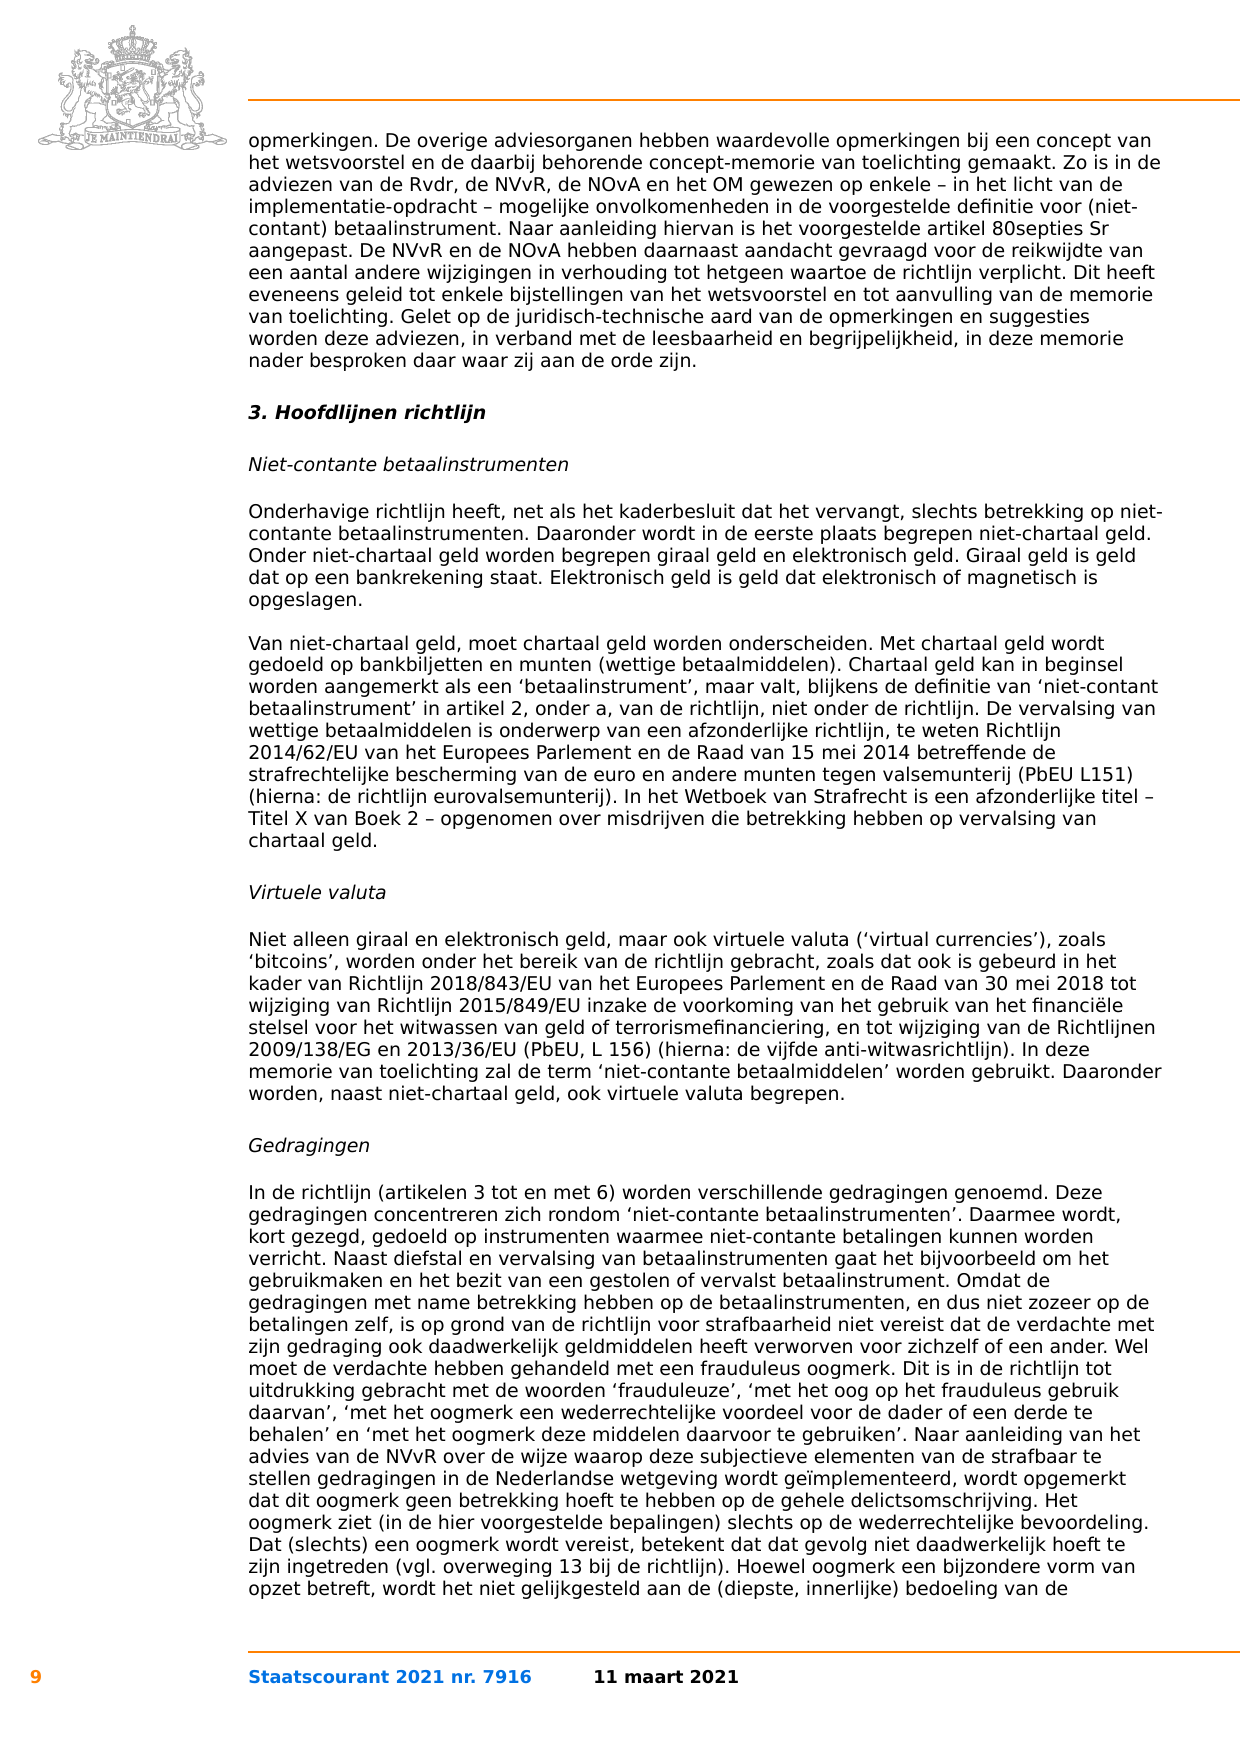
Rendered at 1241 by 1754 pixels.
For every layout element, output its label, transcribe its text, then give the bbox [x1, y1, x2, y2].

picture [38, 25, 227, 150]
subtitle Virtuele valuta [248, 882, 1163, 904]
subtitle Niet-contante betaalinstrumenten [248, 454, 1163, 476]
text opmerkingen. De overige adviesorganen hebben waardevolle opmerkingen bij een concept van het wetsvoorstel en de daarbij behorende concept-memorie van toelichting gemaakt. Zo is in de adviezen van de Rvdr, de NVvR, de NOvA en het OM gewezen op enkele – in het licht van de implementatie-opdracht – mogelijke onvolkomenheden in de voorgestelde definitie voor (niet-contant) betaalinstrument. Naar aanleiding hiervan is het voorgestelde artikel 80septies Sr aangepast. De NVvR en de NOvA hebben daarnaast aandacht gevraagd voor de reikwijdte van een aantal andere wijzigingen in verhouding tot hetgeen waartoe de richtlijn verplicht. Dit heeft eveneens geleid tot enkele bijstellingen van het wetsvoorstel en tot aanvulling van de memorie van toelichting. Gelet op de juridisch-technische aard van de opmerkingen en suggesties worden deze adviezen, in verband met de leesbaarheid en begrijpelijkheid, in deze memorie nader besproken daar waar zij aan de orde zijn. [248, 130, 1163, 372]
text Onderhavige richtlijn heeft, net als het kaderbesluit dat het vervangt, slechts betrekking op niet-contante betaalinstrumenten. Daaronder wordt in de eerste plaats begrepen niet-chartaal geld. Onder niet-chartaal geld worden begrepen giraal geld en elektronisch geld. Giraal geld is geld dat op een bankrekening staat. Elektronisch geld is geld dat elektronisch of magnetisch is opgeslagen. [248, 501, 1163, 611]
text In de richtlijn (artikelen 3 tot en met 6) worden verschillende gedragingen genoemd. Deze gedragingen concentreren zich rondom ‘niet-contante betaalinstrumenten’. Daarmee wordt, kort gezegd, gedoeld op instrumenten waarmee niet-contante betalingen kunnen worden verricht. Naast diefstal en vervalsing van betaalinstrumenten gaat het bijvoorbeeld om het gebruikmaken en het bezit van een gestolen of vervalst betaalinstrument. Omdat de gedragingen met name betrekking hebben op de betaalinstrumenten, en dus niet zozeer op de betalingen zelf, is op grond van de richtlijn voor strafbaarheid niet vereist dat de verdachte met zijn gedraging ook daadwerkelijk geldmiddelen heeft verworven voor zichzelf of een ander. Wel moet de verdachte hebben gehandeld met een frauduleus oogmerk. Dit is in de richtlijn tot uitdrukking gebracht met de woorden ‘frauduleuze’, ‘met het oog op het frauduleus gebruik daarvan’, ‘met het oogmerk een wederrechtelijke voordeel voor de dader of een derde te behalen’ en ‘met het oogmerk deze middelen daarvoor te gebruiken’. Naar aanleiding van het advies van de NVvR over de wijze waarop deze subjectieve elementen van de strafbaar te stellen gedragingen in de Nederlandse wetgeving wordt geïmplementeerd, wordt opgemerkt dat dit oogmerk geen betrekking hoeft te hebben op de gehele delictsomschrijving. Het oogmerk ziet (in de hier voorgestelde bepalingen) slechts op de wederrechtelijke bevoordeling. Dat (slechts) een oogmerk wordt vereist, betekent dat dat gevolg niet daadwerkelijk hoeft te zijn ingetreden (vgl. overweging 13 bij de richtlijn). Hoewel oogmerk een bijzondere vorm van opzet betreft, wordt het niet gelijkgesteld aan de (diepste, innerlijke) bedoeling van de [248, 1182, 1163, 1599]
text Van niet-chartaal geld, moet chartaal geld worden onderscheiden. Met chartaal geld wordt gedoeld op bankbiljetten en munten (wettige betaalmiddelen). Chartaal geld kan in beginsel worden aangemerkt als een ‘betaalinstrument’, maar valt, blijkens de definitie van ‘niet-contant betaalinstrument’ in artikel 2, onder a, van de richtlijn, niet onder de richtlijn. De vervalsing van wettige betaalmiddelen is onderwerp van een afzonderlijke richtlijn, te weten Richtlijn 2014/62/EU van het Europees Parlement en de Raad van 15 mei 2014 betreffende de strafrechtelijke bescherming van de euro en andere munten tegen valsemunterij (PbEU L151)(hierna: de richtlijn eurovalsemunterij). In het Wetboek van Strafrecht is een afzonderlijke titel – Titel X van Boek 2 – opgenomen over misdrijven die betrekking hebben op vervalsing van chartaal geld. [248, 632, 1163, 852]
text Niet alleen giraal en elektronisch geld, maar ook virtuele valuta (‘virtual currencies’), zoals ‘bitcoins’, worden onder het bereik van de richtlijn gebracht, zoals dat ook is gebeurd in het kader van Richtlijn 2018/843/EU van het Europees Parlement en de Raad van 30 mei 2018 tot wijziging van Richtlijn 2015/849/EU inzake de voorkoming van het gebruik van het financiële stelsel voor het witwassen van geld of terrorismefinanciering, en tot wijziging van de Richtlijnen 2009/138/EG en 2013/36/EU (PbEU, L 156) (hierna: de vijfde anti-witwasrichtlijn). In deze memorie van toelichting zal de term ‘niet-contante betaalmiddelen’ worden gebruikt. Daaronder worden, naast niet-chartaal geld, ook virtuele valuta begrepen. [248, 929, 1163, 1105]
subtitle Gedragingen [248, 1135, 1163, 1157]
subtitle 3. Hoofdlijnen richtlijn [248, 402, 1163, 424]
